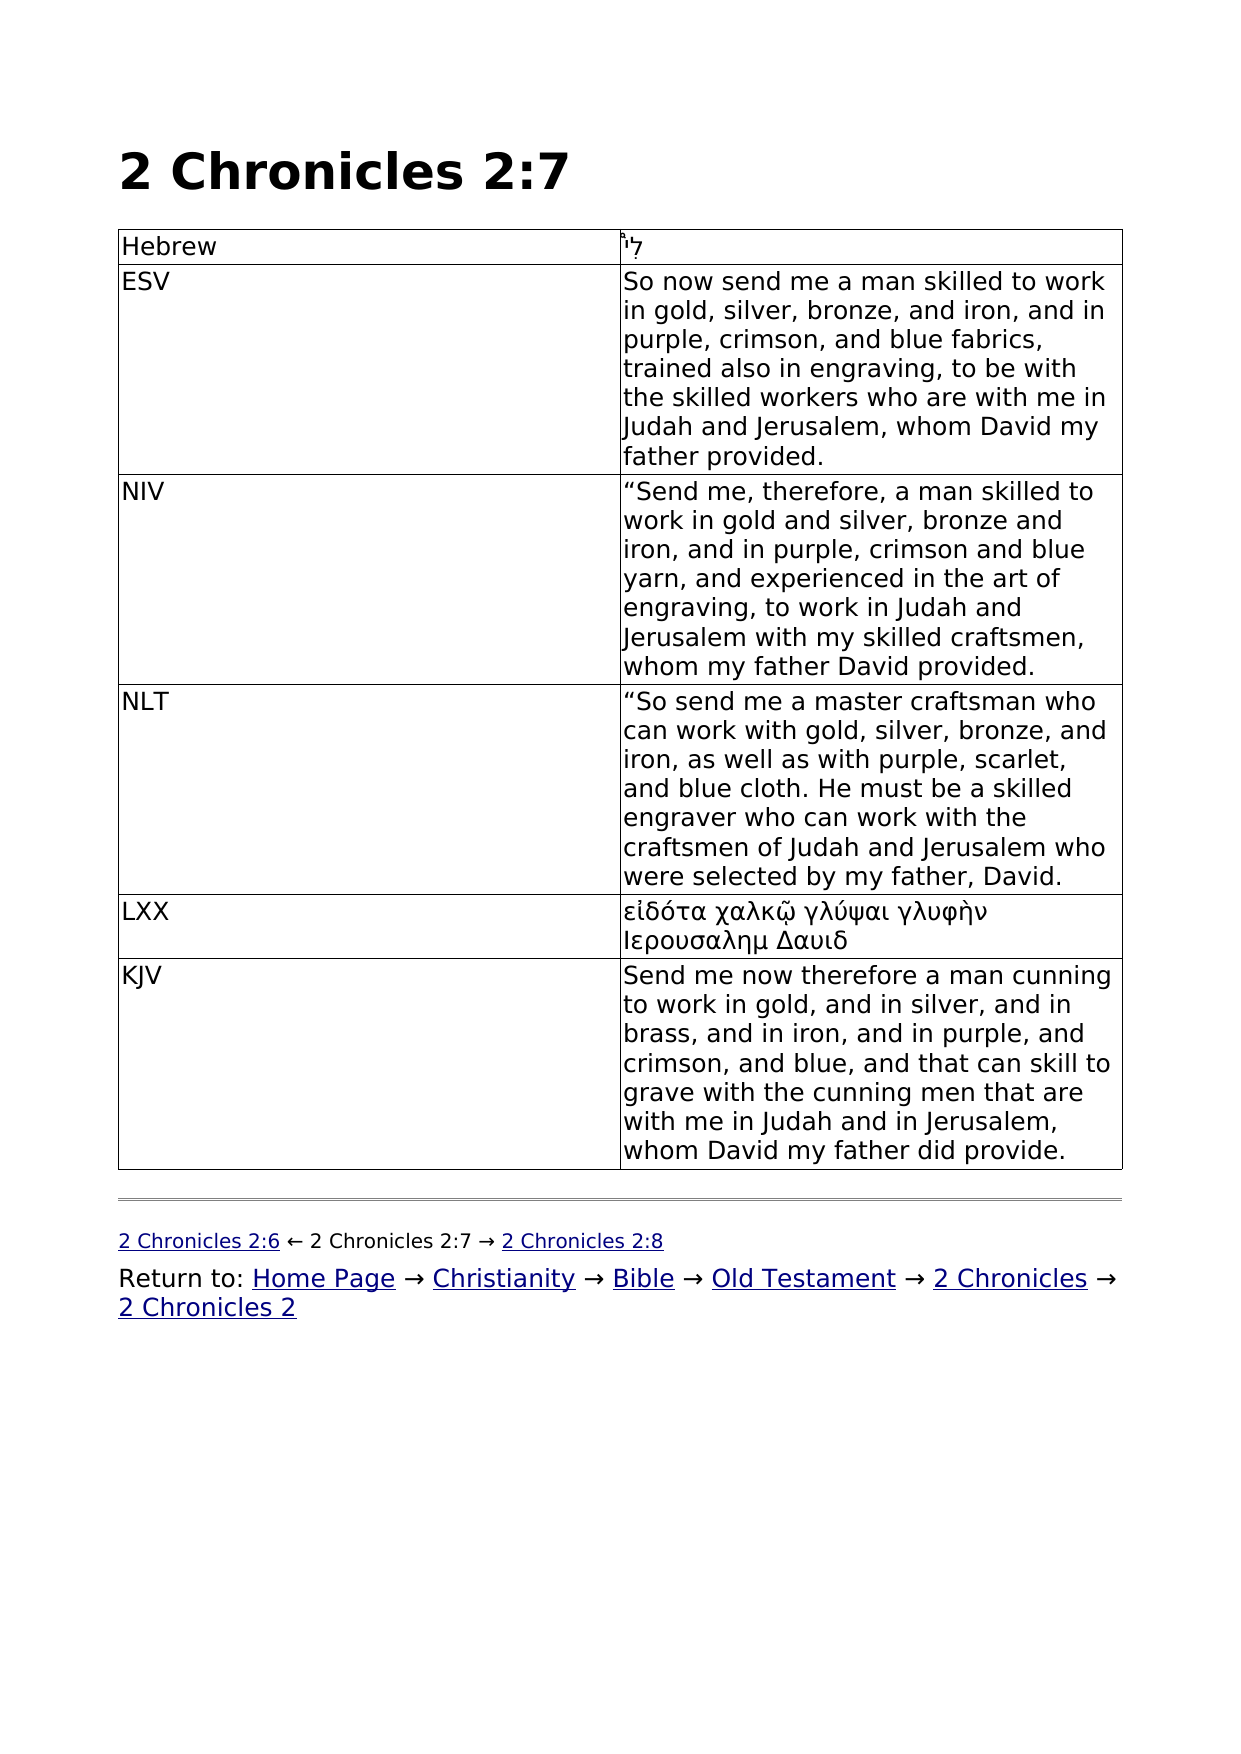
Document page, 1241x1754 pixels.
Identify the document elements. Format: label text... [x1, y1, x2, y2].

table_cell KJV [119, 959, 620, 1168]
table_header לִי֩ [621, 230, 1122, 264]
table_cell NLT [119, 685, 620, 894]
table_cell LXX [119, 895, 620, 958]
table_cell NIV [119, 475, 620, 684]
table_cell εἰδότα χαλκῷ γλύψαι γλυφὴν Ιερουσαλημ Δαυιδ [621, 895, 1122, 958]
table_cell “So send me a master craftsman who can work with gold, silver, bronze, and iron, as well as with purple, scarlet, and blue cloth. He must be a skilled engraver who can work with the craftsmen of Judah and Jerusalem who were selected by my father, David. [621, 685, 1122, 894]
table_cell ESV [119, 265, 620, 474]
subtitle 2 Chronicles 2:7 [118, 143, 1122, 201]
table_cell Send me now therefore a man cunning to work in gold, and in silver, and in brass, and in iron, and in purple, and crimson, and blue, and that can skill to grave with the cunning men that are with me in Judah and in Jerusalem, whom David my father did provide. [621, 959, 1122, 1168]
text Return to: Home Page → Christianity → Bible → Old Testament → 2 Chronicles → 2 Chronicles 2 [118, 1264, 1122, 1322]
table_header Hebrew [119, 230, 620, 264]
text 2 Chronicles 2:6 ← 2 Chronicles 2:7 → 2 Chronicles 2:8 [118, 1230, 1122, 1264]
table_cell “Send me, therefore, a man skilled to work in gold and silver, bronze and iron, and in purple, crimson and blue yarn, and experienced in the art of engraving, to work in Judah and Jerusalem with my skilled craftsmen, whom my father David provided. [621, 475, 1122, 684]
table_cell So now send me a man skilled to work in gold, silver, bronze, and iron, and in purple, crimson, and blue fabrics, trained also in engraving, to be with the skilled workers who are with me in Judah and Jerusalem, whom David my father provided. [621, 265, 1122, 474]
